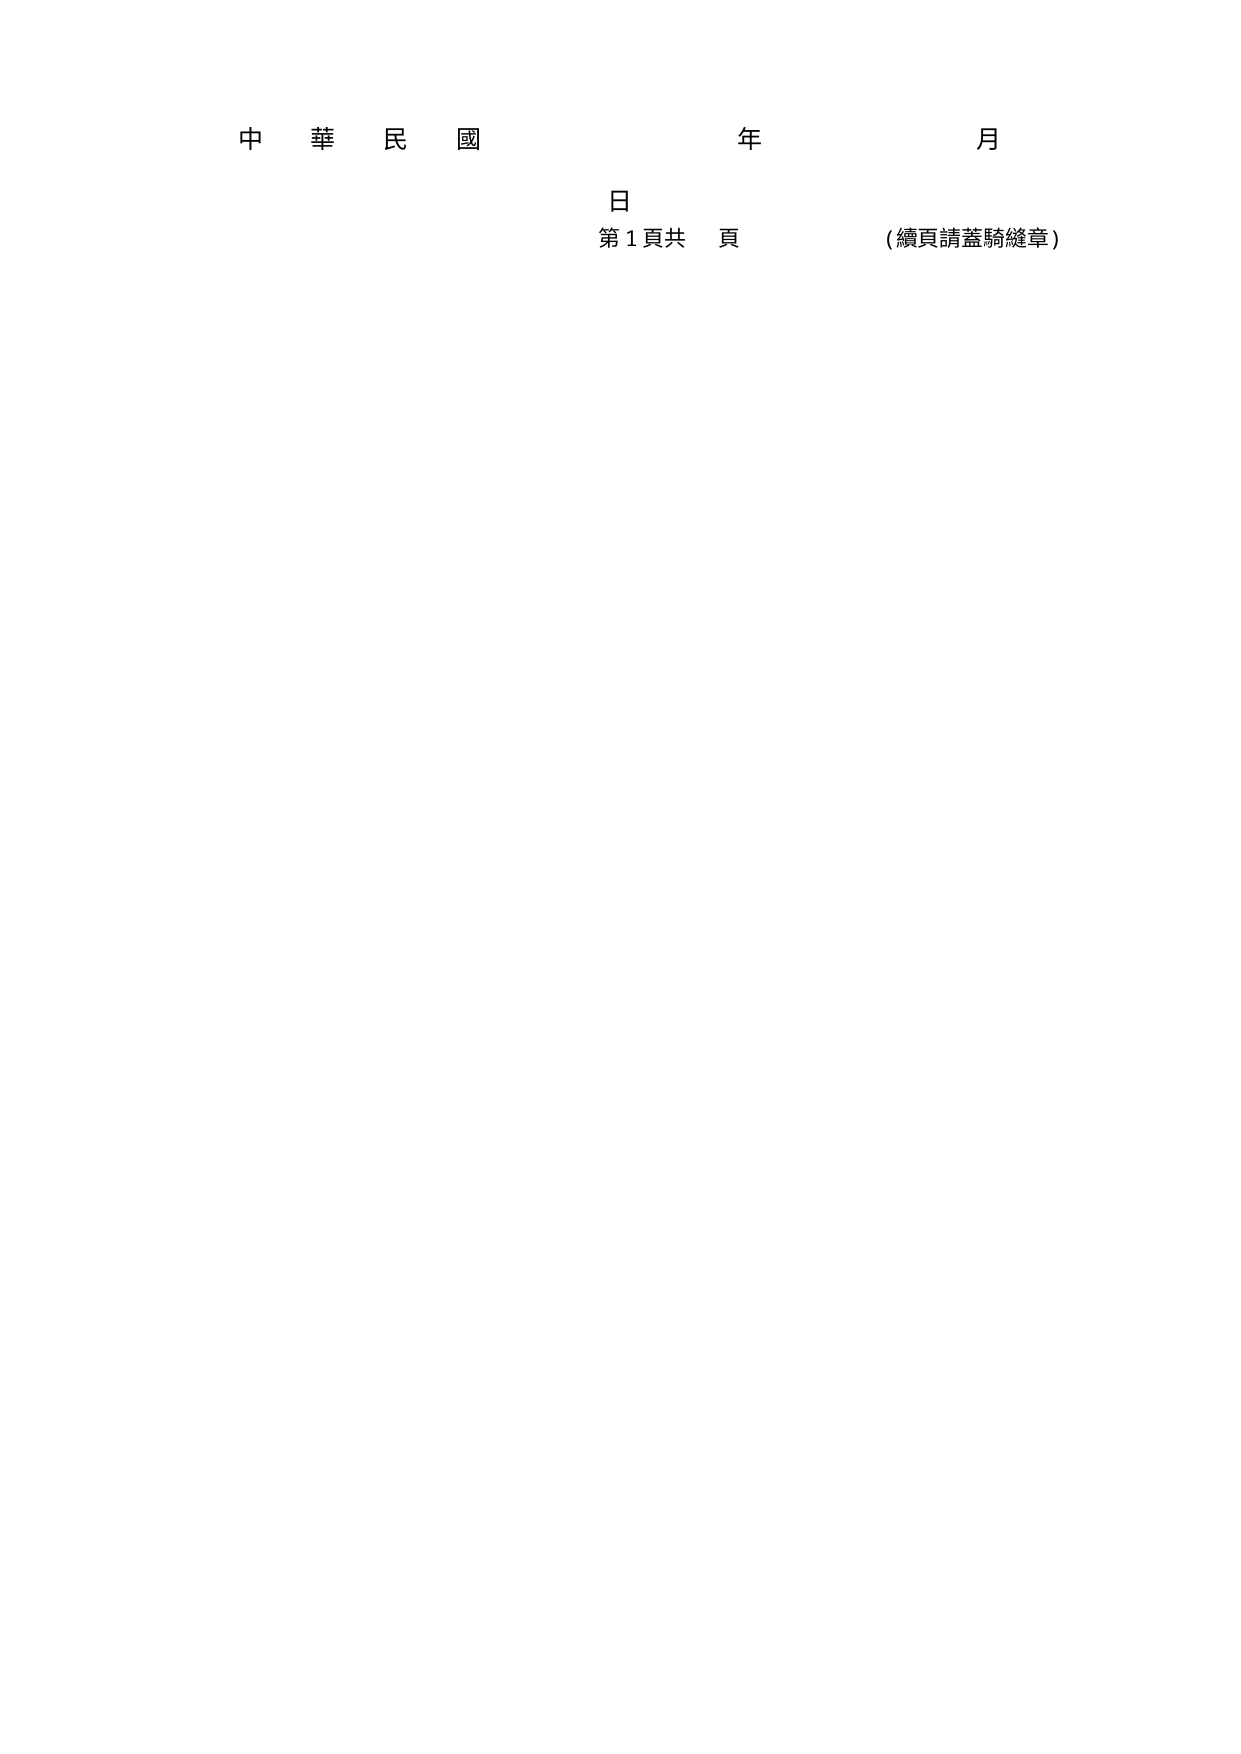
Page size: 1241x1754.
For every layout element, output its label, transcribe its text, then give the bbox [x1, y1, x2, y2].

text 第1頁共 頁 (續頁請蓋騎縫章) [120, 221, 1120, 252]
text 中 華 民 國 年 月 日 [120, 96, 1120, 221]
